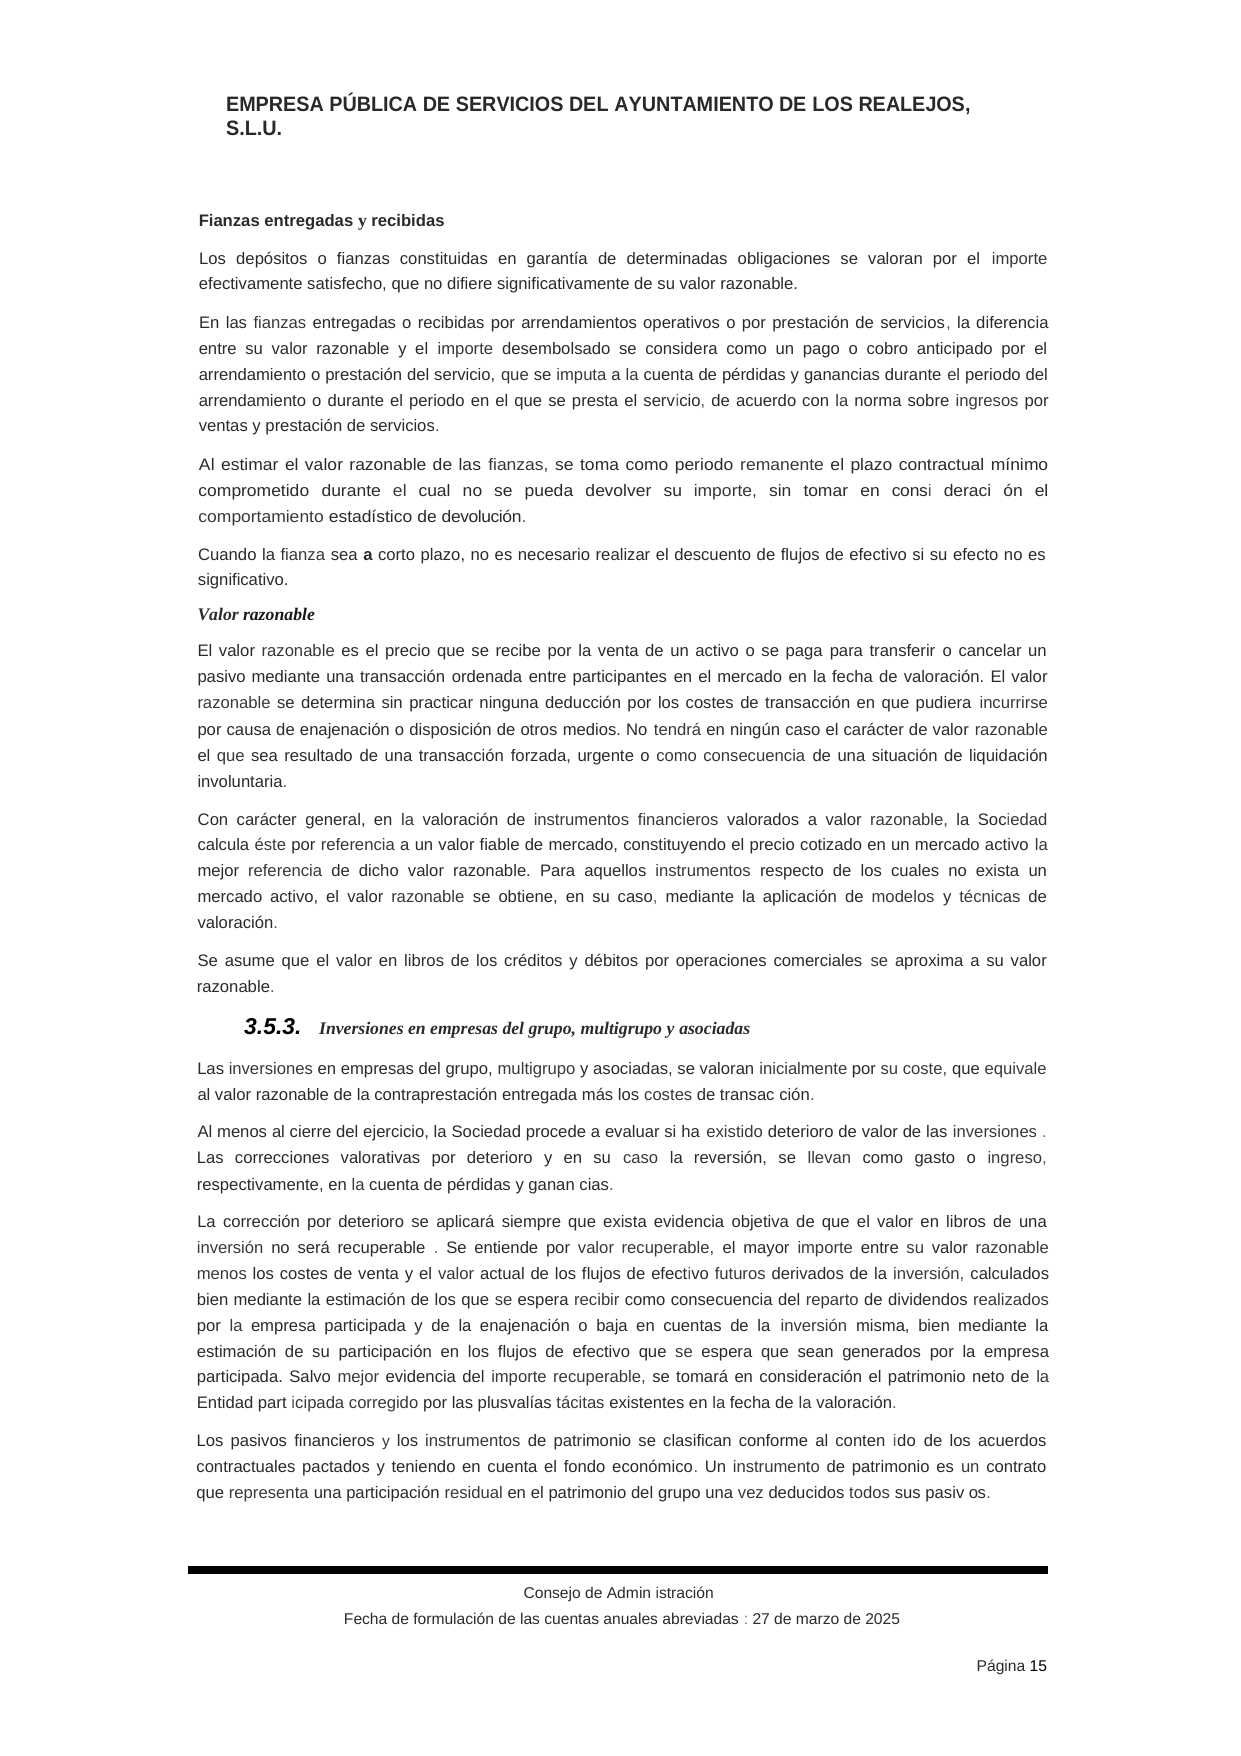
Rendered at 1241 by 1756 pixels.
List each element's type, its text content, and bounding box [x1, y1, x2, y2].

text Las inversiones en empresas del grupo, multigrupo y asociadas, se valoran inicialmente por su coste, que equivale al valor razonable de la contraprestación entregada más los costes de transac ción. [197, 1059, 1047, 1104]
text La corrección por deterioro se aplicará siempre que exista evidencia objetiva de que el valor en libros de una inversión no será recuperable . Se entiende por valor recuperable, el mayor importe entre su valor razonable menos los costes de venta y el valor actual de los flujos de efectivo futuros derivados de la inversión, calculados bien mediante la estimación de los que se espera recibir como consecuencia del reparto de dividendos realizados por la empresa participada y de la enajenación o baja en cuentas de la inversión misma, bien mediante la estimación de su participación en los flujos de efectivo que se espera que sean generados por la empresa participada. Salvo mejor evidencia del importe recuperable, se tomará en consideración el patrimonio neto de la Entidad part icipada corregido por las plusvalías tácitas existentes en la fecha de la valoración. [197, 1212, 1049, 1412]
text El valor razonable es el precio que se recibe por la venta de un activo o se paga para transferir o cancelar un pasivo mediante una transacción ordenada entre participantes en el mercado en la fecha de valoración. El valor razonable se determina sin practicar ninguna deducción por los costes de transacción en que pudiera incurrirse por causa de enajenación o disposición de otros medios. No tendrá en ningún caso el carácter de valor razonable el que sea resultado de una transacción forzada, urgente o como consecuencia de una situación de liquidación involuntaria. [197, 641, 1048, 791]
text Los depósitos o fianzas constituidas en garantía de determinadas obligaciones se valoran por el importe efectivamente satisfecho, que no difiere significativamente de su valor razonable. [199, 249, 1047, 293]
text Cuando la fianza sea a corto plazo, no es necesario realizar el descuento de flujos de efectivo si su efecto no es significativo. [198, 545, 1048, 589]
text Los pasivos financieros y los instrumentos de patrimonio se clasifican conforme al conten ido de los acuerdos contractuales pactados y teniendo en cuenta el fondo económico. Un instrumento de patrimonio es un contrato que representa una participación residual en el patrimonio del grupo una vez deducidos todos sus pasiv os. [196, 1431, 1046, 1502]
text Fianzas entregadas y recibidas [198, 209, 1070, 230]
text Valor razonable [197, 603, 1070, 624]
text Al estimar el valor razonable de las fianzas, se toma como periodo remanente el plazo contractual mínimo comprometido durante el cual no se pueda devolver su importe, sin tomar en consi deraci ón el comportamiento estadístico de devolución. [198, 455, 1049, 526]
list Inversiones en empresas del grupo, multigrupo y asociadas [244, 1013, 1070, 1039]
text En las fianzas entregadas o recibidas por arrendamientos operativos o por prestación de servicios, la diferencia entre su valor razonable y el importe desembolsado se considera como un pago o cobro anticipado por el arrendamiento o prestación del servicio, que se imputa a la cuenta de pérdidas y ganancias durante el periodo del arrendamiento o durante el periodo en el que se presta el servicio, de acuerdo con la norma sobre ingresos por ventas y prestación de servicios. [198, 313, 1048, 435]
text Se asume que el valor en libros de los créditos y débitos por operaciones comerciales se aproxima a su valor razonable. [197, 951, 1047, 996]
text Con carácter general, en la valoración de instrumentos financieros valorados a valor razonable, la Sociedad calcula éste por referencia a un valor fiable de mercado, constituyendo el precio cotizado en un mercado activo la mejor referencia de dicho valor razonable. Para aquellos instrumentos respecto de los cuales no exista un mercado activo, el valor razonable se obtiene, en su caso, mediante la aplicación de modelos y técnicas de valoración. [197, 809, 1048, 932]
text Al menos al cierre del ejercicio, la Sociedad procede a evaluar si ha existido deterioro de valor de las inversiones . Las correcciones valorativas por deterioro y en su caso la reversión, se llevan como gasto o ingreso, respectivamente, en la cuenta de pérdidas y ganan cias. [197, 1122, 1047, 1193]
